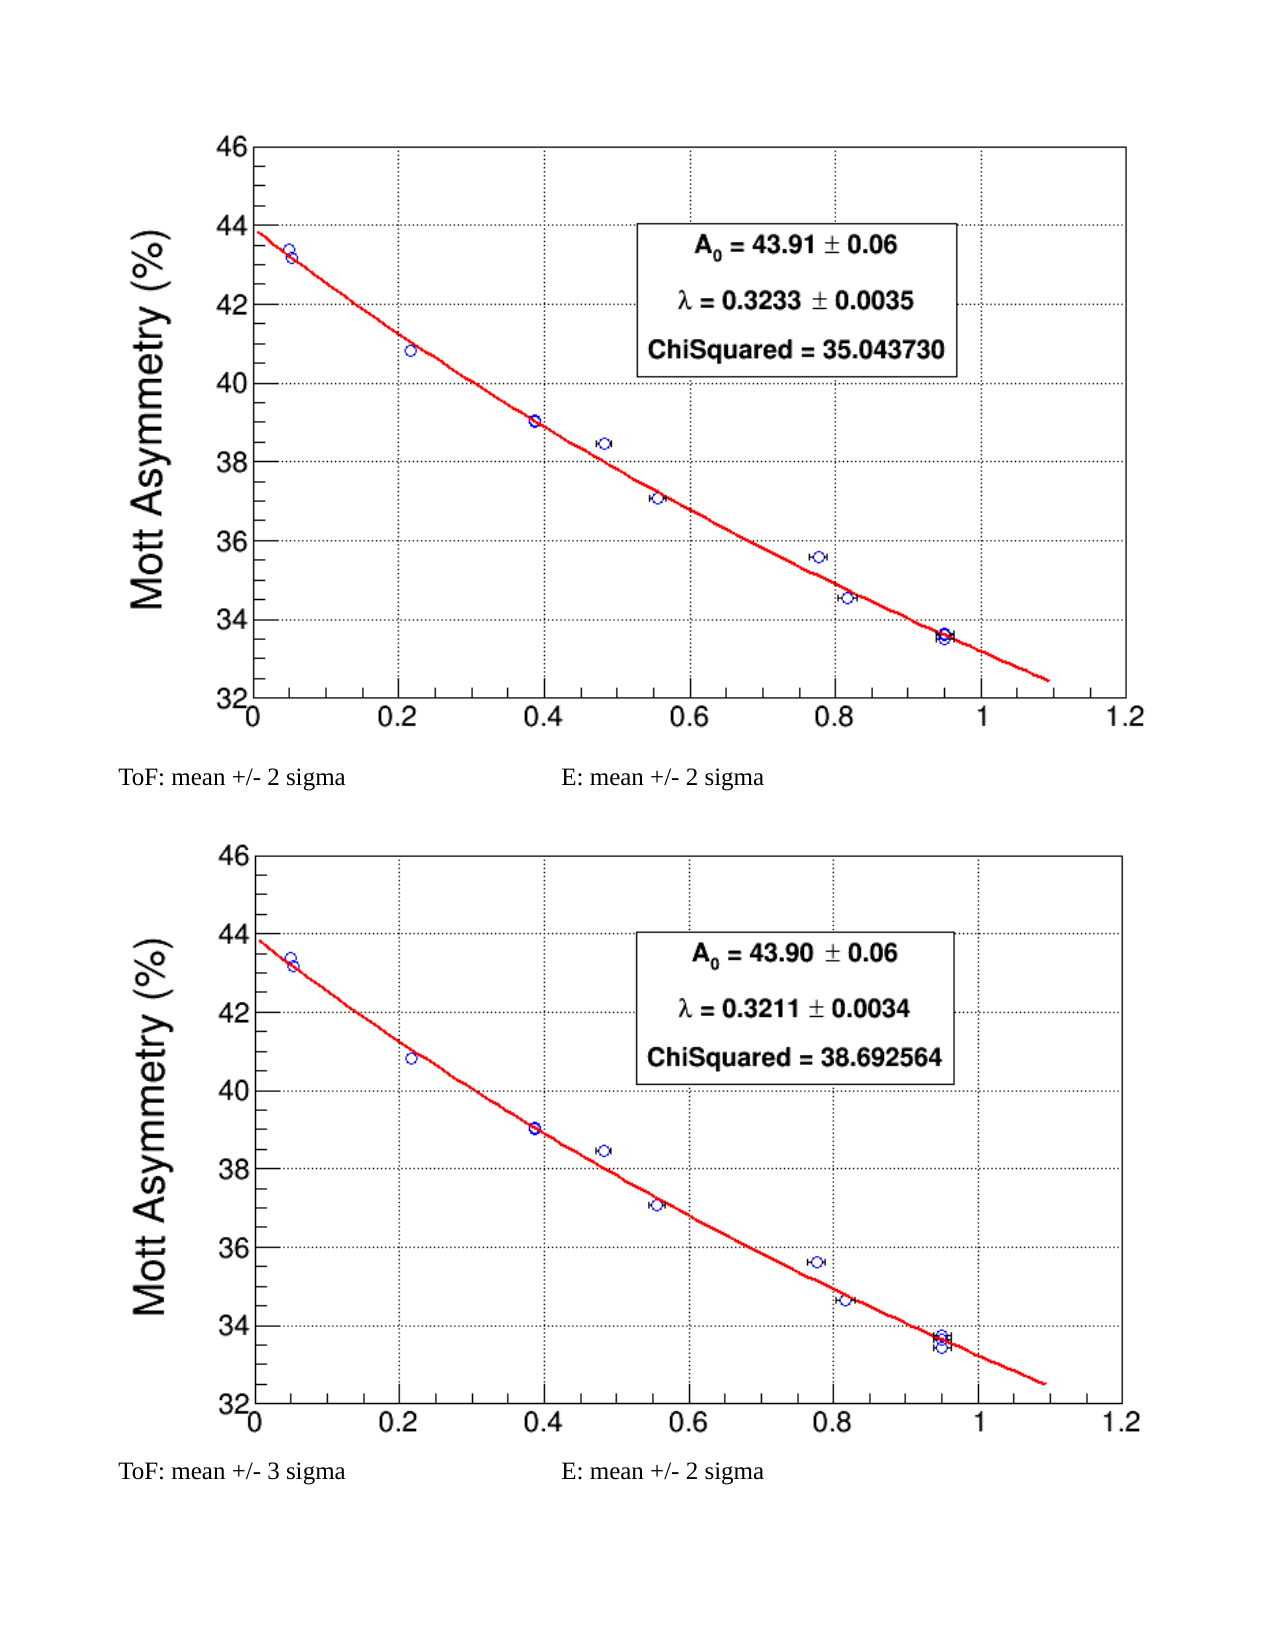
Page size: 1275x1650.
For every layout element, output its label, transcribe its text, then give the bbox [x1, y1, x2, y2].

text ToF: mean +/- 3 sigma E: mean +/- 2 sigma [118, 1456, 1157, 1484]
text ToF: mean +/- 2 sigma E: mean +/- 2 sigma [118, 763, 1157, 791]
picture [118, 118, 1157, 763]
picture [118, 819, 1157, 1456]
